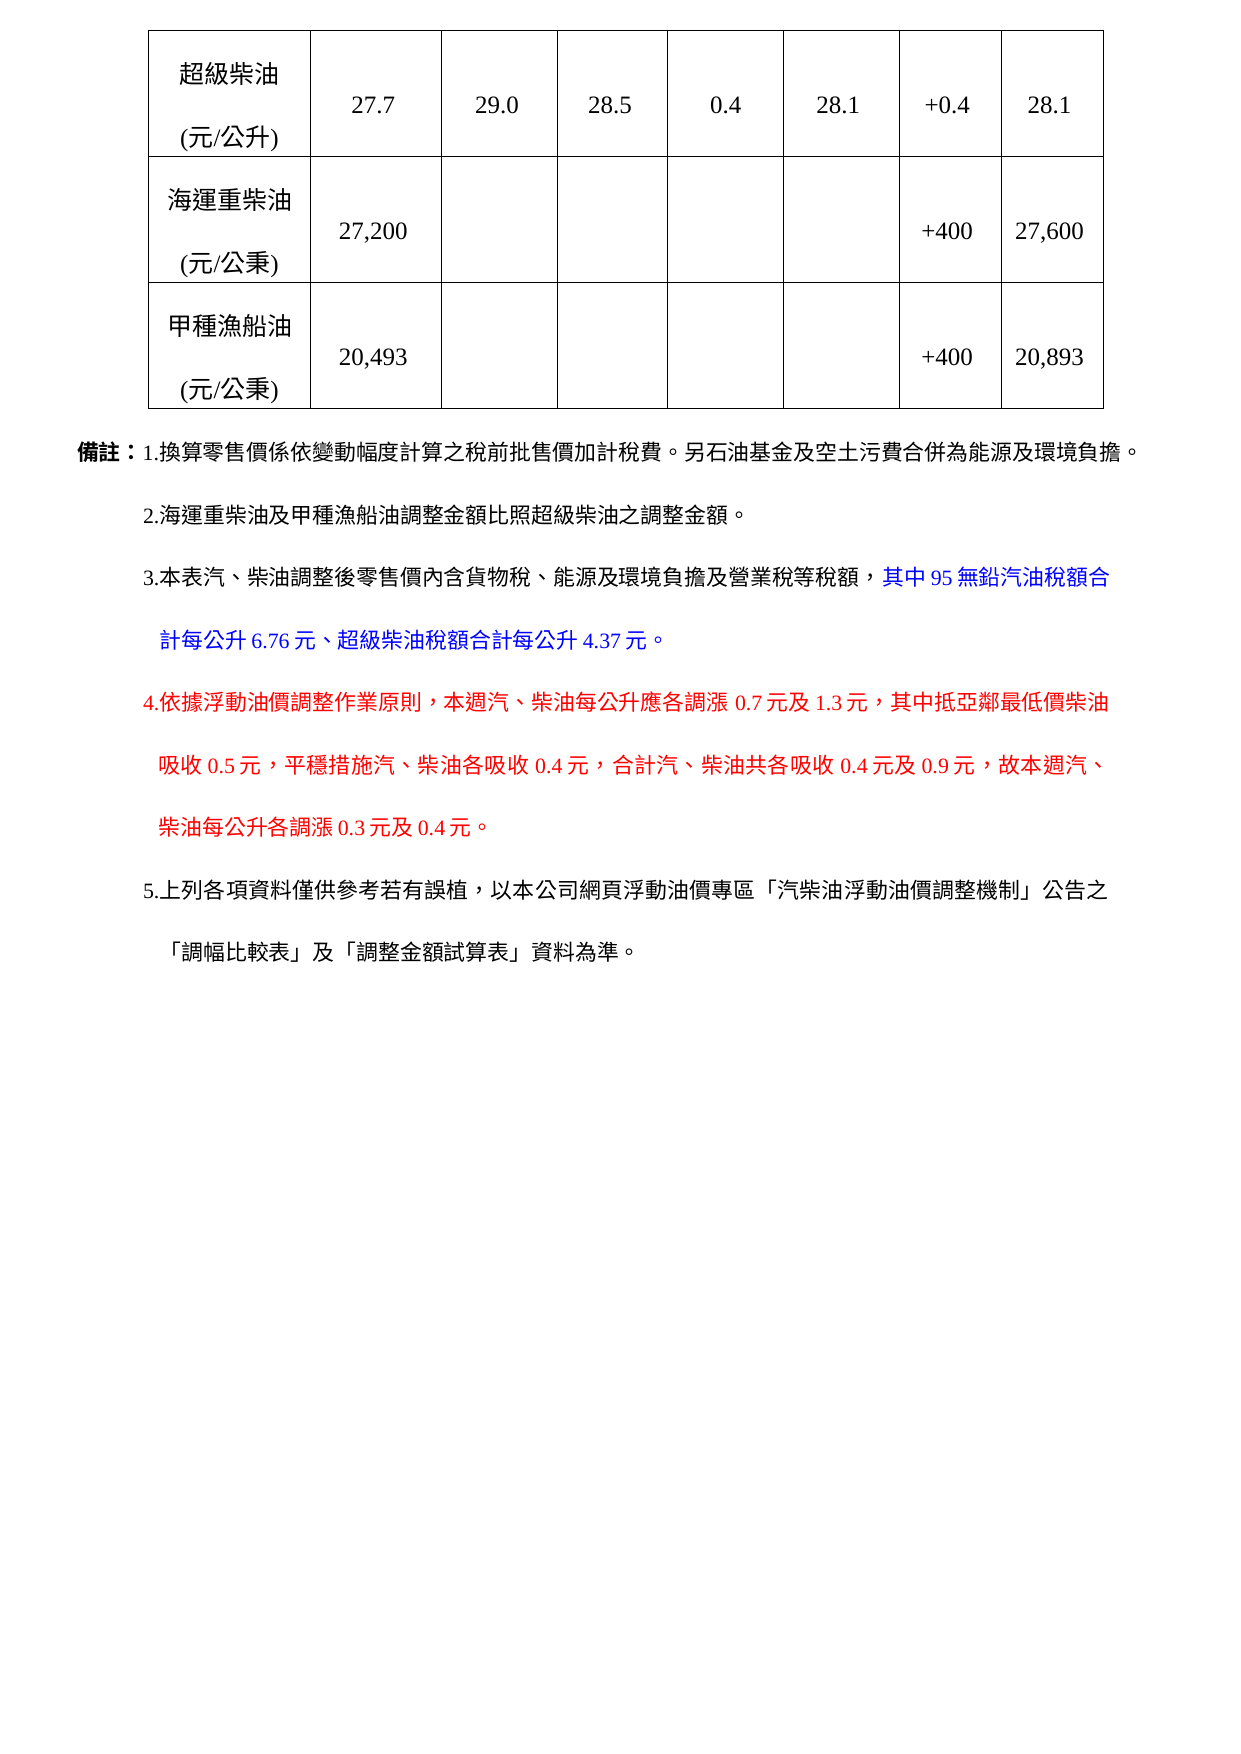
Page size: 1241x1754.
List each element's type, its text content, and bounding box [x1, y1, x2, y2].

table_cell [558, 283, 667, 408]
table_cell 20,493 [311, 283, 441, 408]
table_cell 超級柴油 (元/公升) [149, 31, 310, 156]
table_cell [442, 283, 557, 408]
table_cell 29.0 [442, 31, 557, 156]
table_cell 27,600 [1002, 157, 1103, 282]
table_cell [668, 157, 783, 282]
text 2.海運重柴油及甲種漁船油調整金額比照超級柴油之調整金額。 [143, 472, 1175, 534]
table_cell [558, 157, 667, 282]
table_cell 0.4 [668, 31, 783, 156]
table_cell [784, 157, 899, 282]
table_cell +400 [900, 157, 1001, 282]
table_cell [442, 157, 557, 282]
text 5.上列各項資料僅供參考若有誤植，以本公司網頁浮動油價專區「汽柴油浮動油價調整機制」公告之「調幅比較表」及「調整金額試算表」資料為準。 [143, 847, 1110, 972]
text 4.依據浮動油價調整作業原則，本週汽、柴油每公升應各調漲0.7元及1.3元，其中抵亞鄰最低價柴油吸收0.5元，平穩措施汽、柴油各吸收0.4元，合計汽、柴油共各吸收0.4元及0.9元，故本週汽、柴油每公升各調漲0.3元及0.4元。 [143, 659, 1110, 847]
table_cell 27.7 [311, 31, 441, 156]
table_cell 28.1 [1002, 31, 1103, 156]
text 備註：1.換算零售價係依變動幅度計算之稅前批售價加計稅費。另石油基金及空土污費合併為能源及環境負擔。 [77, 409, 1175, 472]
table_cell [668, 283, 783, 408]
table_cell 28.5 [558, 31, 667, 156]
table_cell 海運重柴油(元/公秉) [149, 157, 310, 282]
table_cell 28.1 [784, 31, 899, 156]
table_cell +400 [900, 283, 1001, 408]
table_cell 20,893 [1002, 283, 1103, 408]
table_cell 甲種漁船油(元/公秉) [149, 283, 310, 408]
table_cell [784, 283, 899, 408]
table_cell 27,200 [311, 157, 441, 282]
text 3.本表汽、柴油調整後零售價內含貨物稅、能源及環境負擔及營業稅等稅額，其中95無鉛汽油稅額合計每公升6.76元、超級柴油稅額合計每公升4.37元。 [143, 534, 1110, 659]
table_cell +0.4 [900, 31, 1001, 156]
